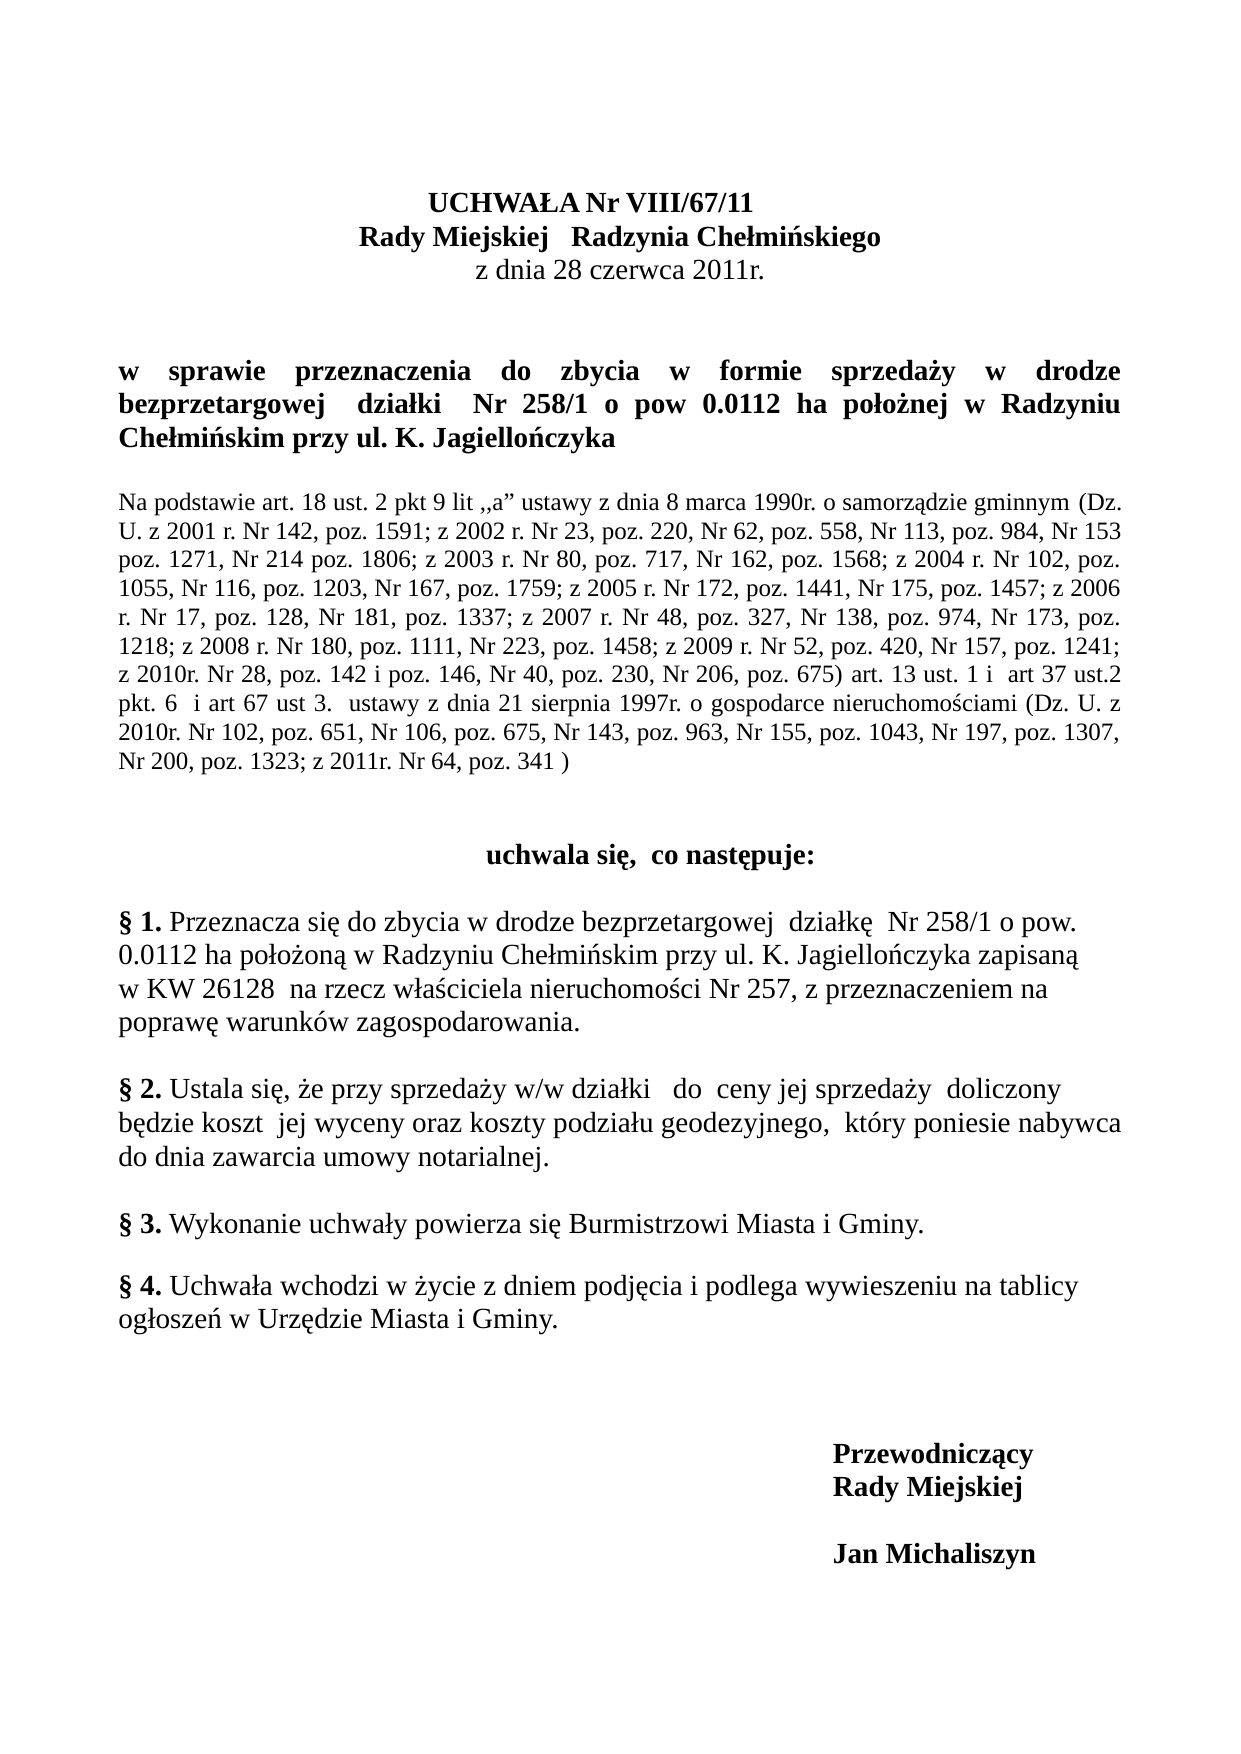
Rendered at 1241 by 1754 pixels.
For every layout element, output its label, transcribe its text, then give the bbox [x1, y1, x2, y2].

text § 2. Ustala się, że przy sprzedaży w/w działki do ceny jej sprzedaży doliczony będzie koszt jej wyceny oraz koszty podziału geodezyjnego, który poniesie nabywca do dnia zawarcia umowy notarialnej. [118, 1072, 1122, 1172]
text § 1. Przeznacza się do zbycia w drodze bezprzetargowej działkę Nr 258/1 o pow. 0.0112 ha położoną w Radzyniu Chełmińskim przy ul. K. Jagiellończyka zapisaną [118, 904, 1122, 971]
text § 4. Uchwała wchodzi w życie z dniem podjęcia i podlega wywieszeniu na tablicy ogłoszeń w Urzędzie Miasta i Gminy. [118, 1268, 1122, 1335]
text § 3. Wykonanie uchwały powierza się Burmistrzowi Miasta i Gminy. [118, 1206, 1122, 1239]
text UCHWAŁA Nr VIII/67/11 [118, 185, 1122, 219]
text w KW 26128 na rzecz właściciela nieruchomości Nr 257, z przeznaczeniem na poprawę warunków zagospodarowania. [118, 971, 1122, 1038]
text Przewodniczący [118, 1436, 1122, 1469]
text z dnia 28 czerwca 2011r. [118, 252, 1122, 286]
text Na podstawie art. 18 ust. 2 pkt 9 lit ,,a” ustawy z dnia 8 marca 1990r. o samorządzie gminnym (Dz. U. z 2001 r. Nr 142, poz. 1591; z 2002 r. Nr 23, poz. 220, Nr 62, poz. 558, Nr 113, poz. 984, Nr 153 poz. 1271, Nr 214 poz. 1806; z 2003 r. Nr 80, poz. 717, Nr 162, poz. 1568; z 2004 r. Nr 102, poz. 1055, Nr 116, poz. 1203, Nr 167, poz. 1759; z 2005 r. Nr 172, poz. 1441, Nr 175, poz. 1457; z 2006 r. Nr 17, poz. 128, Nr 181, poz. 1337; z 2007 r. Nr 48, poz. 327, Nr 138, poz. 974, Nr 173, poz. 1218; z 2008 r. Nr 180, poz. 1111, Nr 223, poz. 1458; z 2009 r. Nr 52, poz. 420, Nr 157, poz. 1241; z 2010r. Nr 28, poz. 142 i poz. 146, Nr 40, poz. 230, Nr 206, poz. 675) art. 13 ust. 1 i art 37 ust.2 pkt. 6 i art 67 ust 3. ustawy z dnia 21 sierpnia 1997r. o gospodarce nieruchomościami (Dz. U. z 2010r. Nr 102, poz. 651, Nr 106, poz. 675, Nr 143, poz. 963, Nr 155, poz. 1043, Nr 197, poz. 1307, Nr 200, poz. 1323; z 2011r. Nr 64, poz. 341 ) [118, 487, 1122, 774]
text Jan Michaliszyn [118, 1536, 1122, 1570]
text Rady Miejskiej Radzynia Chełmińskiego [118, 219, 1122, 252]
text w sprawie przeznaczenia do zbycia w formie sprzedaży w drodze bezprzetargowej działki Nr 258/1 o pow 0.0112 ha położnej w Radzyniu Chełmińskim przy ul. K. Jagiellończyka [118, 353, 1122, 453]
text uchwala się, co następuje: [118, 837, 1122, 870]
text Rady Miejskiej [118, 1469, 1122, 1503]
